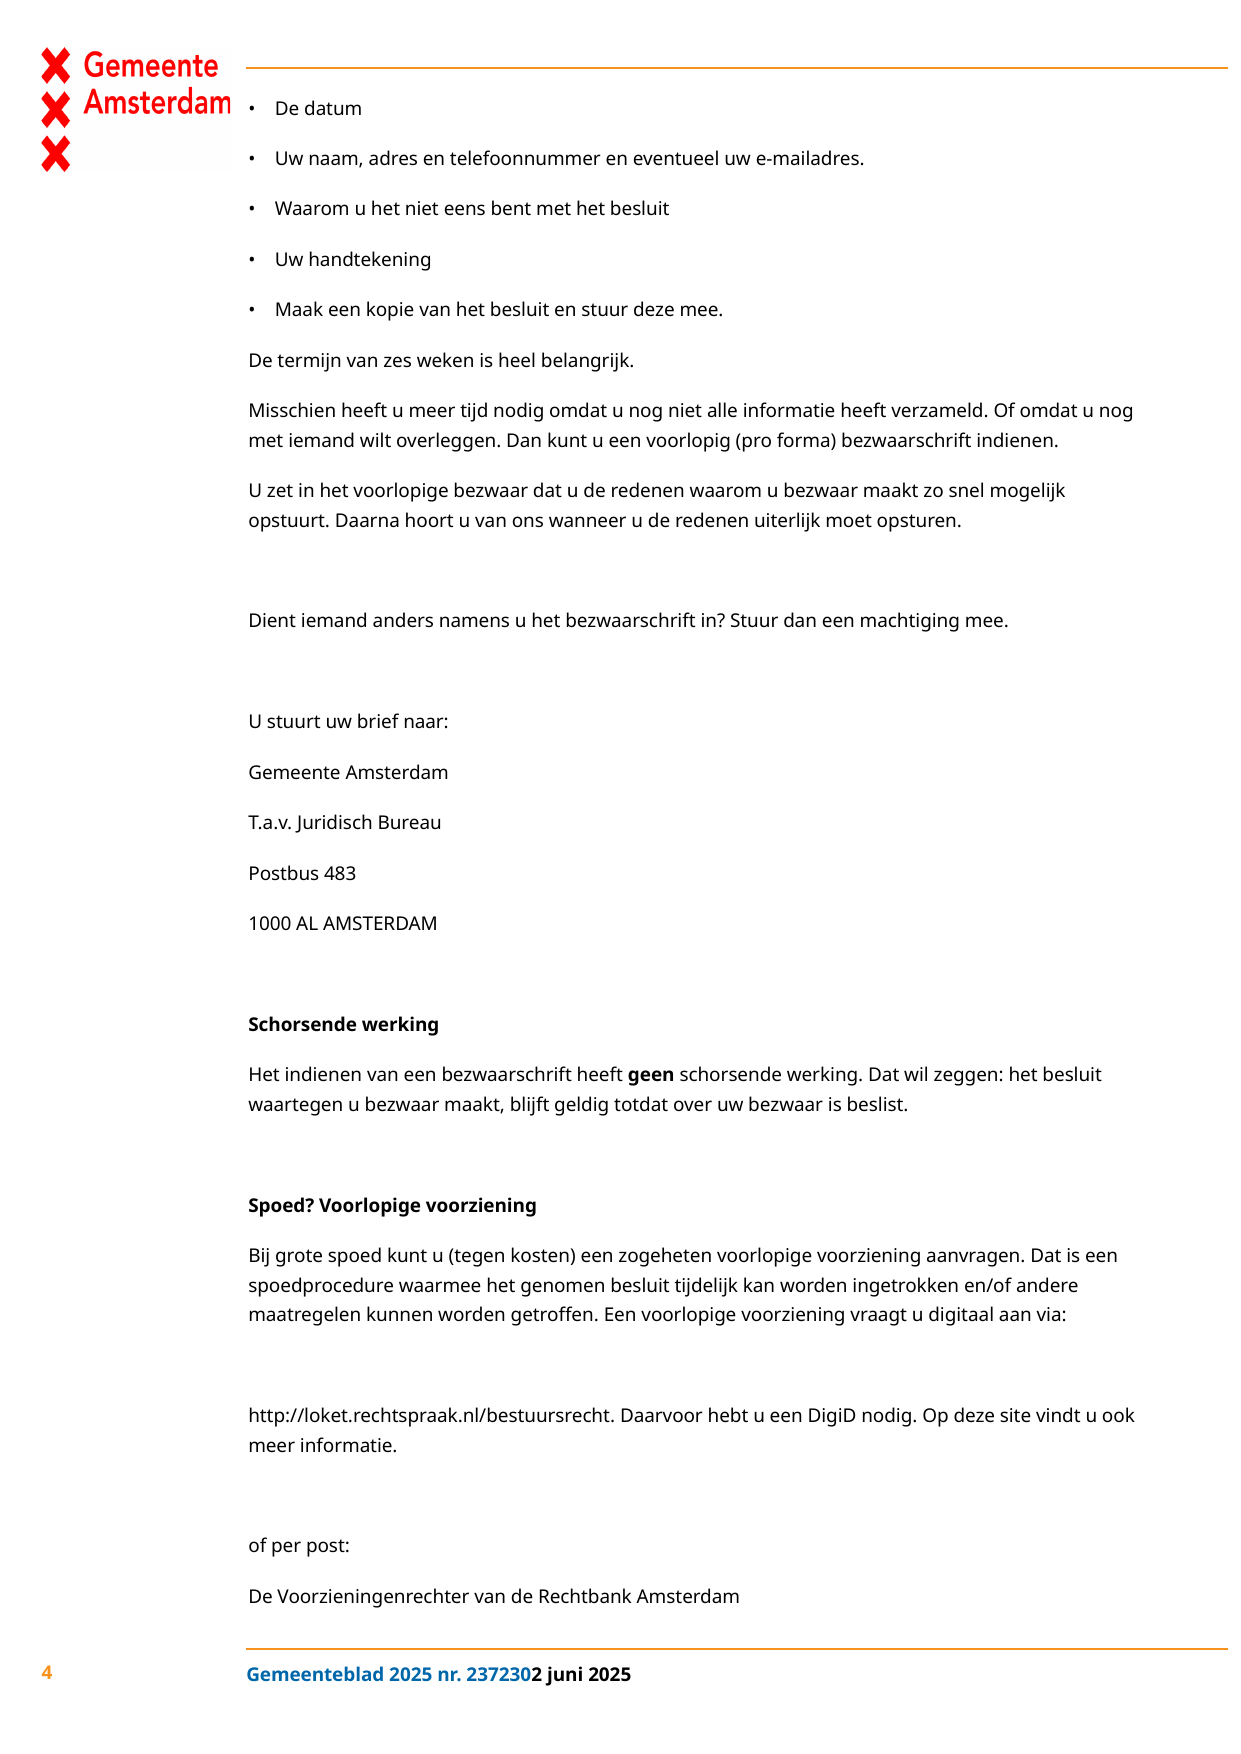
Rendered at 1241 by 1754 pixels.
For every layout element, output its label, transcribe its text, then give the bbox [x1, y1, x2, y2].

text Gemeente Amsterdam [248, 759, 1152, 785]
text http://loket.rechtspraak.nl/bestuursrecht. Daarvoor hebt u een DigiD nodig. Op deze site vindt u ook meer informatie. [248, 1402, 1152, 1458]
text • Uw naam, adres en telefoonnummer en eventueel uw e-mailadres. [248, 145, 1152, 171]
text of per post: [248, 1533, 1152, 1558]
text • Maak een kopie van het besluit en stuur deze mee. [248, 296, 1152, 322]
text Schorsende werking [248, 1011, 1152, 1037]
text De Voorzieningenrechter van de Rechtbank Amsterdam [248, 1583, 1152, 1609]
text Spoed? Voorlopige voorziening [248, 1192, 1152, 1218]
text Postbus 483 [248, 860, 1152, 886]
text Het indienen van een bezwaarschrift heeft geen schorsende werking. Dat wil zeggen: het besluit waartegen u bezwaar maakt, blijft geldig totdat over uw bezwaar is beslist. [248, 1061, 1152, 1117]
text Dient iemand anders namens u het bezwaarschrift in? Stuur dan een machtiging mee. [248, 608, 1152, 633]
picture [41, 47, 231, 172]
text • Uw handtekening [248, 246, 1152, 272]
text • De datum [248, 95, 1152, 121]
text U zet in het voorlopige bezwaar dat u de redenen waarom u bezwaar maakt zo snel mogelijk opstuurt. Daarna hoort u van ons wanneer u de redenen uiterlijk moet opsturen. [248, 477, 1152, 533]
text U stuurt uw brief naar: [248, 708, 1152, 734]
text Bij grote spoed kunt u (tegen kosten) een zogeheten voorlopige voorziening aanvragen. Dat is een spoedprocedure waarmee het genomen besluit tijdelijk kan worden ingetrokken en/of andere maatregelen kunnen worden getroffen. Een voorlopige voorziening vraagt u digitaal aan via: [248, 1242, 1152, 1327]
text De termijn van zes weken is heel belangrijk. [248, 347, 1152, 373]
text • Waarom u het niet eens bent met het besluit [248, 196, 1152, 221]
text 1000 AL AMSTERDAM [248, 910, 1152, 936]
text Misschien heeft u meer tijd nodig omdat u nog niet alle informatie heeft verzameld. Of omdat u nog met iemand wilt overleggen. Dan kunt u een voorlopig (pro forma) bezwaarschrift indienen. [248, 397, 1152, 453]
text T.a.v. Juridisch Bureau [248, 809, 1152, 835]
